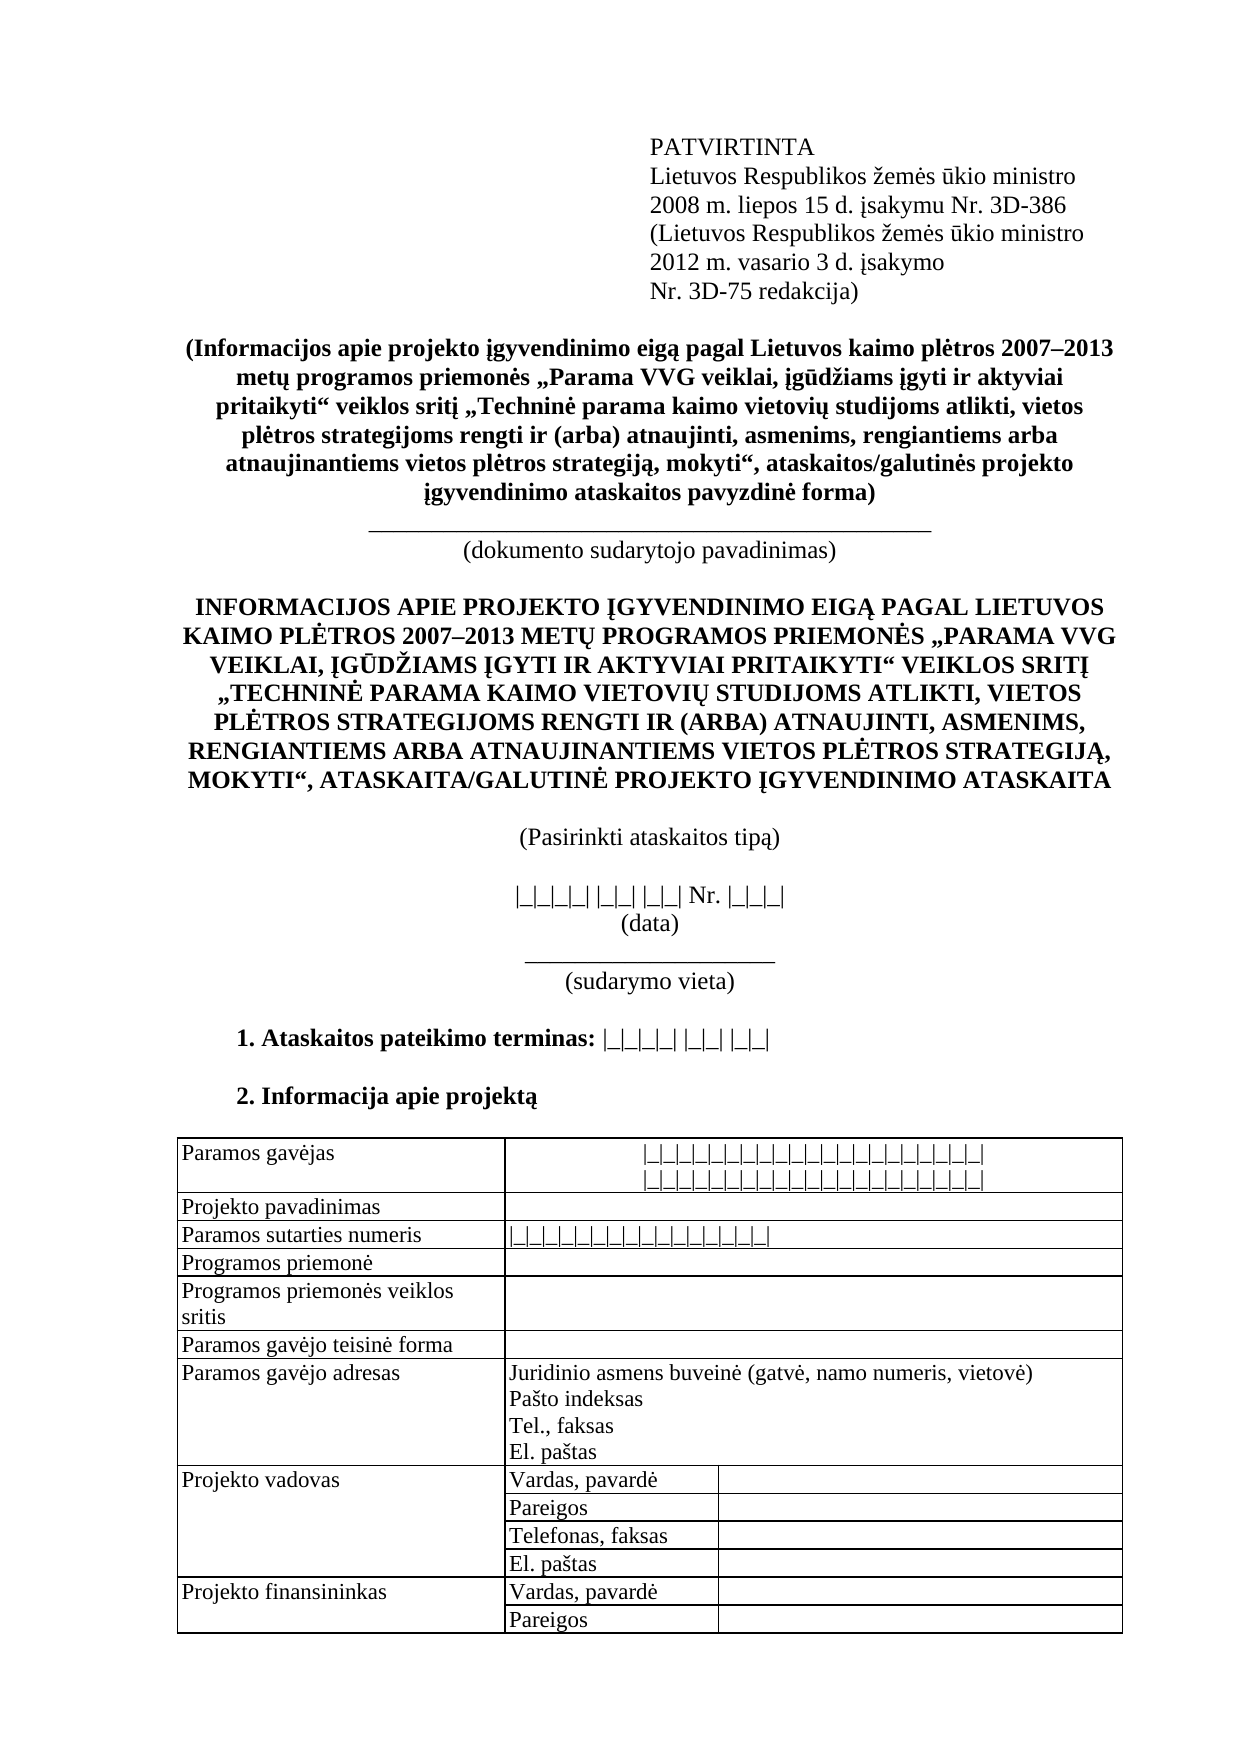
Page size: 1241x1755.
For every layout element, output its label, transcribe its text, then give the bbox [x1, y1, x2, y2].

table_cell [719, 1550, 1122, 1576]
text (dokumento sudarytojo pavadinimas) [177, 535, 1122, 563]
text (Pasirinkti ataskaitos tipą) [177, 822, 1122, 851]
table_cell Programos priemonės veiklos sritis [178, 1277, 504, 1329]
table_cell Vardas, pavardė [506, 1466, 718, 1492]
table_cell Projekto vadovas [178, 1466, 504, 1576]
text (data) [177, 908, 1122, 937]
text 1. Ataskaitos pateikimo terminas: |_|_|_|_| |_|_| |_|_| [177, 1023, 1122, 1052]
table_cell [719, 1578, 1122, 1604]
text 2012 m. vasario 3 d. įsakymo [649, 247, 1122, 276]
table_cell [719, 1522, 1122, 1548]
text (sudarymo vieta) [177, 966, 1122, 995]
table_cell Juridinio asmens buveinė (gatvė, namo numeris, vietovė) Pašto indeksas Tel., faksas El. paštas [506, 1359, 1122, 1464]
table_cell Vardas, pavardė [506, 1578, 718, 1604]
text 2008 m. liepos 15 d. įsakymu Nr. 3D-386 [649, 190, 1122, 218]
text 2. Informacija apie projektą [177, 1081, 1122, 1110]
table_cell [506, 1277, 1122, 1329]
table_cell [719, 1606, 1122, 1632]
text PATVIRTINTA [649, 132, 1122, 161]
table_cell [506, 1193, 1122, 1219]
text Nr. 3D-75 redakcija) [649, 276, 1122, 305]
table_cell Projekto finansininkas [178, 1578, 504, 1632]
text _____________________________________________ [177, 506, 1122, 535]
table_cell Paramos gavėjo teisinė forma [178, 1331, 504, 1357]
table_cell Pareigos [506, 1494, 718, 1520]
table_cell Projekto pavadinimas [178, 1193, 504, 1219]
text INFORMACIJOS APIE PROJEKTO ĮGYVENDINIMO EIGĄ PAGAL LIETUVOS KAIMO PLĖTROS 2007–2013 METŲ PROGRAMOS PRIEMONĖS „PARAMA VVG VEIKLAI, ĮGŪDŽIAMS ĮGYTI IR AKTYVIAI PRITAIKYTI“ VEIKLOS SRITĮ „TECHNINĖ PARAMA KAIMO VIETOVIŲ STUDIJOMS ATLIKTI, VIETOS PLĖTROS STRATEGIJOMS RENGTI IR (ARBA) ATNAUJINTI, ASMENIMS, RENGIANTIEMS ARBA ATNAUJINANTIEMS VIETOS PLĖTROS STRATEGIJĄ, MOKYTI“, ATASKAITA/GALUTINĖ PROJEKTO ĮGYVENDINIMO ATASKAITA [177, 592, 1122, 793]
table_header Paramos gavėjas [178, 1139, 504, 1192]
table_cell Programos priemonė [178, 1249, 504, 1275]
table_cell [506, 1249, 1122, 1275]
table_cell |_|_|_|_|_|_|_|_|_|_|_|_|_|_|_|_| [506, 1221, 1122, 1247]
table_header |_|_|_|_|_|_|_|_|_|_|_|_|_|_|_|_|_|_|_|_|_| |_|_|_|_|_|_|_|_|_|_|_|_|_|_|_|_|_|_|_|_|_| [506, 1139, 1122, 1192]
table_cell Paramos sutarties numeris [178, 1221, 504, 1247]
table_cell Paramos gavėjo adresas [178, 1359, 504, 1464]
table_cell [719, 1494, 1122, 1520]
table_cell Pareigos [506, 1606, 718, 1632]
table_cell El. paštas [506, 1550, 718, 1576]
text ____________________ [177, 937, 1122, 966]
text Lietuvos Respublikos žemės ūkio ministro [649, 161, 1122, 190]
text |_|_|_|_| |_|_| |_|_| Nr. |_|_|_| [177, 880, 1122, 908]
text (Informacijos apie projekto įgyvendinimo eigą pagal Lietuvos kaimo plėtros 2007–2013 metų programos priemonės „Parama VVG veiklai, įgūdžiams įgyti ir aktyviai pritaikyti“ veiklos sritį „Techninė parama kaimo vietovių studijoms atlikti, vietos plėtros strategijoms rengti ir (arba) atnaujinti, asmenims, rengiantiems arba atnaujinantiems vietos plėtros strategiją, mokyti“, ataskaitos/galutinės projekto įgyvendinimo ataskaitos pavyzdinė forma) [177, 333, 1122, 506]
table_cell Telefonas, faksas [506, 1522, 718, 1548]
table_cell [719, 1466, 1122, 1492]
text (Lietuvos Respublikos žemės ūkio ministro [649, 218, 1122, 247]
table_cell [506, 1331, 1122, 1357]
